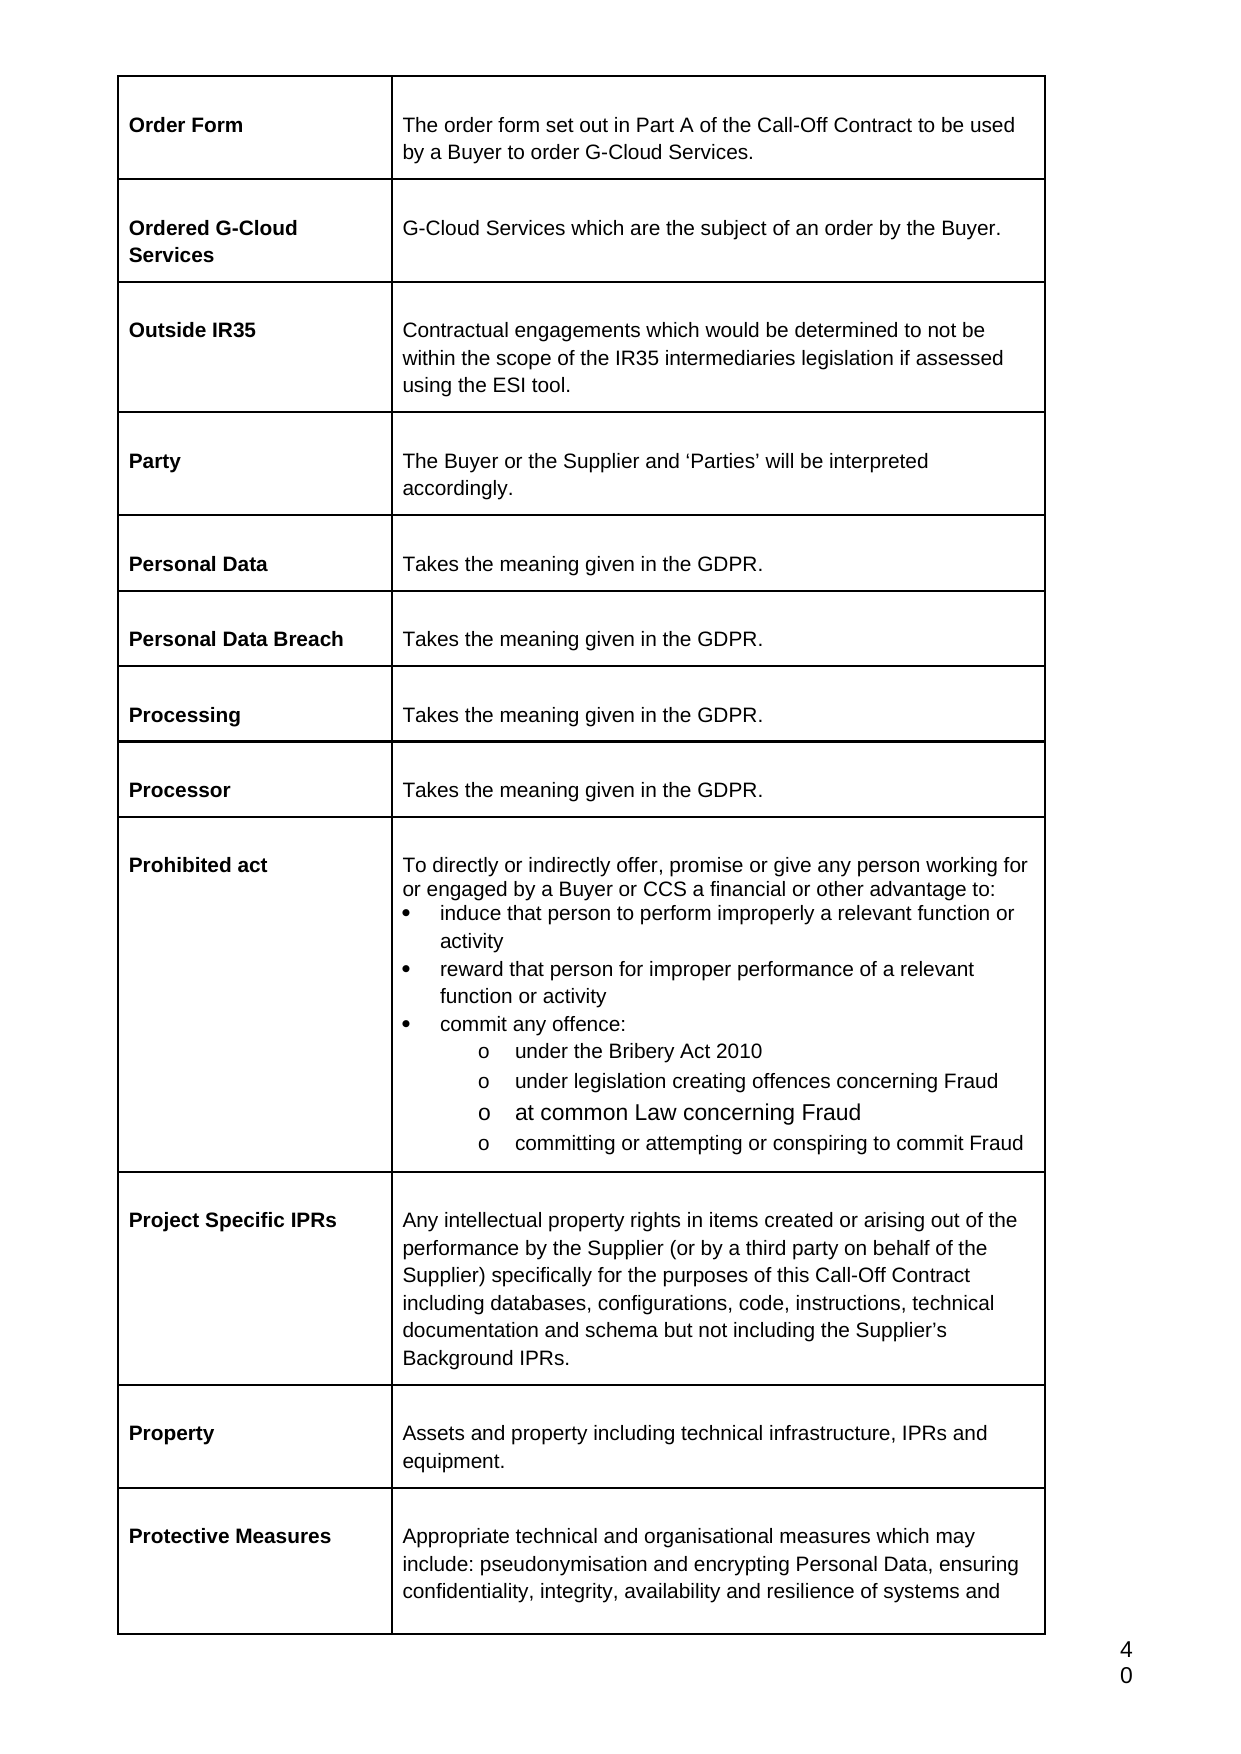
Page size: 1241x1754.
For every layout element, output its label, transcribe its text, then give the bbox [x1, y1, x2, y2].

table_cell Order Form [119, 77, 391, 178]
table_cell Assets and property including technical infrastructure, IPRs and equipment. [393, 1386, 1044, 1487]
table_cell Processor [119, 743, 391, 816]
table_cell Takes the meaning given in the GDPR. [393, 516, 1044, 589]
table_cell To directly or indirectly offer, promise or give any person working for or engaged by a Buyer or CCS a financial or other advantage to: induce that person to perform improperly a relevant function or activity reward that person for improper performance of a relevant function or activity commit any offence: under the Bribery Act 2010 under legislation creating offences concerning Fraud at common Law concerning Fraud committing or attempting or conspiring to commit Fraud [393, 818, 1044, 1171]
table_cell Takes the meaning given in the GDPR. [393, 743, 1044, 816]
table_cell Takes the meaning given in the GDPR. [393, 667, 1044, 740]
table_cell Outside IR35 [119, 283, 391, 411]
table_cell Protective Measures [119, 1489, 391, 1633]
table_cell Party [119, 413, 391, 514]
table_cell Property [119, 1386, 391, 1487]
table_cell Takes the meaning given in the GDPR. [393, 592, 1044, 665]
table_cell The order form set out in Part A of the Call-Off Contract to be used by a Buyer to order G-Cloud Services. [393, 77, 1044, 178]
table_cell Contractual engagements which would be determined to not be within the scope of the IR35 intermediaries legislation if assessed using the ESI tool. [393, 283, 1044, 411]
table_cell G-Cloud Services which are the subject of an order by the Buyer. [393, 180, 1044, 281]
table_cell Personal Data [119, 516, 391, 589]
table_cell Any intellectual property rights in items created or arising out of the performance by the Supplier (or by a third party on behalf of the Supplier) specifically for the purposes of this Call-Off Contract including databases, configurations, code, instructions, technical documentation and schema but not including the Supplier’s Background IPRs. [393, 1173, 1044, 1384]
table_cell Appropriate technical and organisational measures which may include: pseudonymisation and encrypting Personal Data, ensuring confidentiality, integrity, availability and resilience of systems and [393, 1489, 1044, 1633]
table_cell Ordered G-Cloud Services [119, 180, 391, 281]
table_cell Processing [119, 667, 391, 740]
table_cell Personal Data Breach [119, 592, 391, 665]
table_cell The Buyer or the Supplier and ‘Parties’ will be interpreted accordingly. [393, 413, 1044, 514]
table_cell Prohibited act [119, 818, 391, 1171]
table_cell Project Specific IPRs [119, 1173, 391, 1384]
